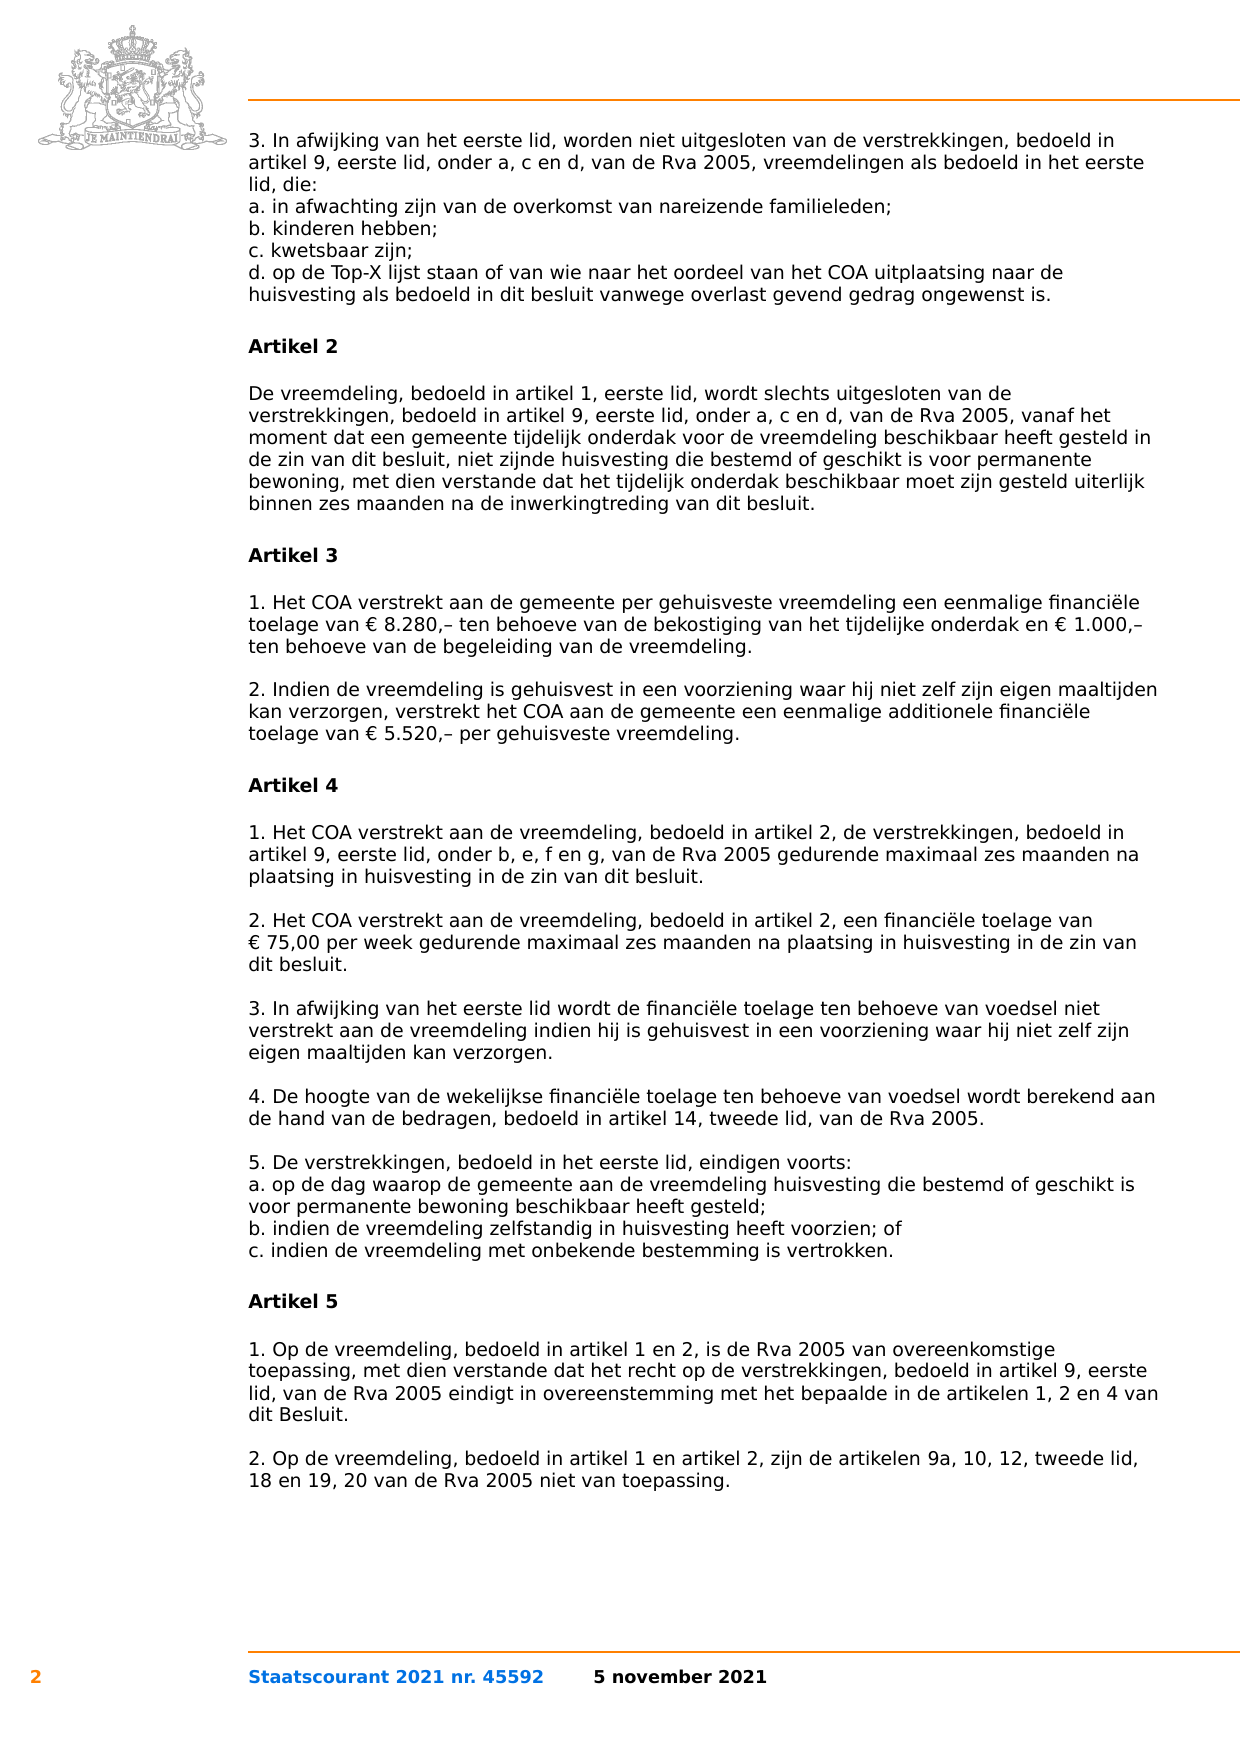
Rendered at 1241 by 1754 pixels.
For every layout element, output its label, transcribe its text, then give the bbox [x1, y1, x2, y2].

text 3. In afwijking van het eerste lid, worden niet uitgesloten van de verstrekkingen, bedoeld in artikel 9, eerste lid, onder a, c en d, van de Rva 2005, vreemdelingen als bedoeld in het eerste lid, die: [248, 130, 1163, 196]
text a. in afwachting zijn van de overkomst van nareizende familieleden; [248, 196, 1163, 218]
text d. op de Top-X lijst staan of van wie naar het oordeel van het COA uitplaatsing naar de huisvesting als bedoeld in dit besluit vanwege overlast gevend gedrag ongewenst is. [248, 262, 1163, 306]
subtitle Artikel 3 [248, 544, 1163, 567]
text 2. Op de vreemdeling, bedoeld in artikel 1 en artikel 2, zijn de artikelen 9a, 10, 12, tweede lid, 18 en 19, 20 van de Rva 2005 niet van toepassing. [248, 1448, 1163, 1492]
subtitle Artikel 2 [248, 336, 1163, 358]
text 3. In afwijking van het eerste lid wordt de financiële toelage ten behoeve van voedsel niet verstrekt aan de vreemdeling indien hij is gehuisvest in een voorziening waar hij niet zelf zijn eigen maaltijden kan verzorgen. [248, 998, 1163, 1064]
text a. op de dag waarop de gemeente aan de vreemdeling huisvesting die bestemd of geschikt is voor permanente bewoning beschikbaar heeft gesteld; [248, 1173, 1163, 1217]
subtitle Artikel 4 [248, 775, 1163, 797]
text 1. Op de vreemdeling, bedoeld in artikel 1 en 2, is de Rva 2005 van overeenkomstige toepassing, met dien verstande dat het recht op de verstrekkingen, bedoeld in artikel 9, eerste lid, van de Rva 2005 eindigt in overeenstemming met het bepaalde in de artikelen 1, 2 en 4 van dit Besluit. [248, 1338, 1163, 1426]
text 2. Indien de vreemdeling is gehuisvest in een voorziening waar hij niet zelf zijn eigen maaltijden kan verzorgen, verstrekt het COA aan de gemeente een eenmalige additionele financiële toelage van € 5.520,– per gehuisveste vreemdeling. [248, 679, 1163, 745]
text 4. De hoogte van de wekelijkse financiële toelage ten behoeve van voedsel wordt berekend aan de hand van de bedragen, bedoeld in artikel 14, tweede lid, van de Rva 2005. [248, 1086, 1163, 1130]
text b. kinderen hebben; [248, 218, 1163, 240]
text 2. Het COA verstrekt aan de vreemdeling, bedoeld in artikel 2, een financiële toelage van € 75,00 per week gedurende maximaal zes maanden na plaatsing in huisvesting in de zin van dit besluit. [248, 910, 1163, 976]
text c. kwetsbaar zijn; [248, 240, 1163, 262]
text b. indien de vreemdeling zelfstandig in huisvesting heeft voorzien; of [248, 1217, 1163, 1239]
text c. indien de vreemdeling met onbekende bestemming is vertrokken. [248, 1239, 1163, 1261]
subtitle Artikel 5 [248, 1291, 1163, 1313]
picture [38, 25, 227, 150]
text 5. De verstrekkingen, bedoeld in het eerste lid, eindigen voorts: [248, 1152, 1163, 1173]
text 1. Het COA verstrekt aan de vreemdeling, bedoeld in artikel 2, de verstrekkingen, bedoeld in artikel 9, eerste lid, onder b, e, f en g, van de Rva 2005 gedurende maximaal zes maanden na plaatsing in huisvesting in de zin van dit besluit. [248, 822, 1163, 888]
text De vreemdeling, bedoeld in artikel 1, eerste lid, wordt slechts uitgesloten van de verstrekkingen, bedoeld in artikel 9, eerste lid, onder a, c en d, van de Rva 2005, vanaf het moment dat een gemeente tijdelijk onderdak voor de vreemdeling beschikbaar heeft gesteld in de zin van dit besluit, niet zijnde huisvesting die bestemd of geschikt is voor permanente bewoning, met dien verstande dat het tijdelijk onderdak beschikbaar moet zijn gesteld uiterlijk binnen zes maanden na de inwerkingtreding van dit besluit. [248, 383, 1163, 514]
text 1. Het COA verstrekt aan de gemeente per gehuisveste vreemdeling een eenmalige financiële toelage van € 8.280,– ten behoeve van de bekostiging van het tijdelijke onderdak en € 1.000,– ten behoeve van de begeleiding van de vreemdeling. [248, 592, 1163, 657]
